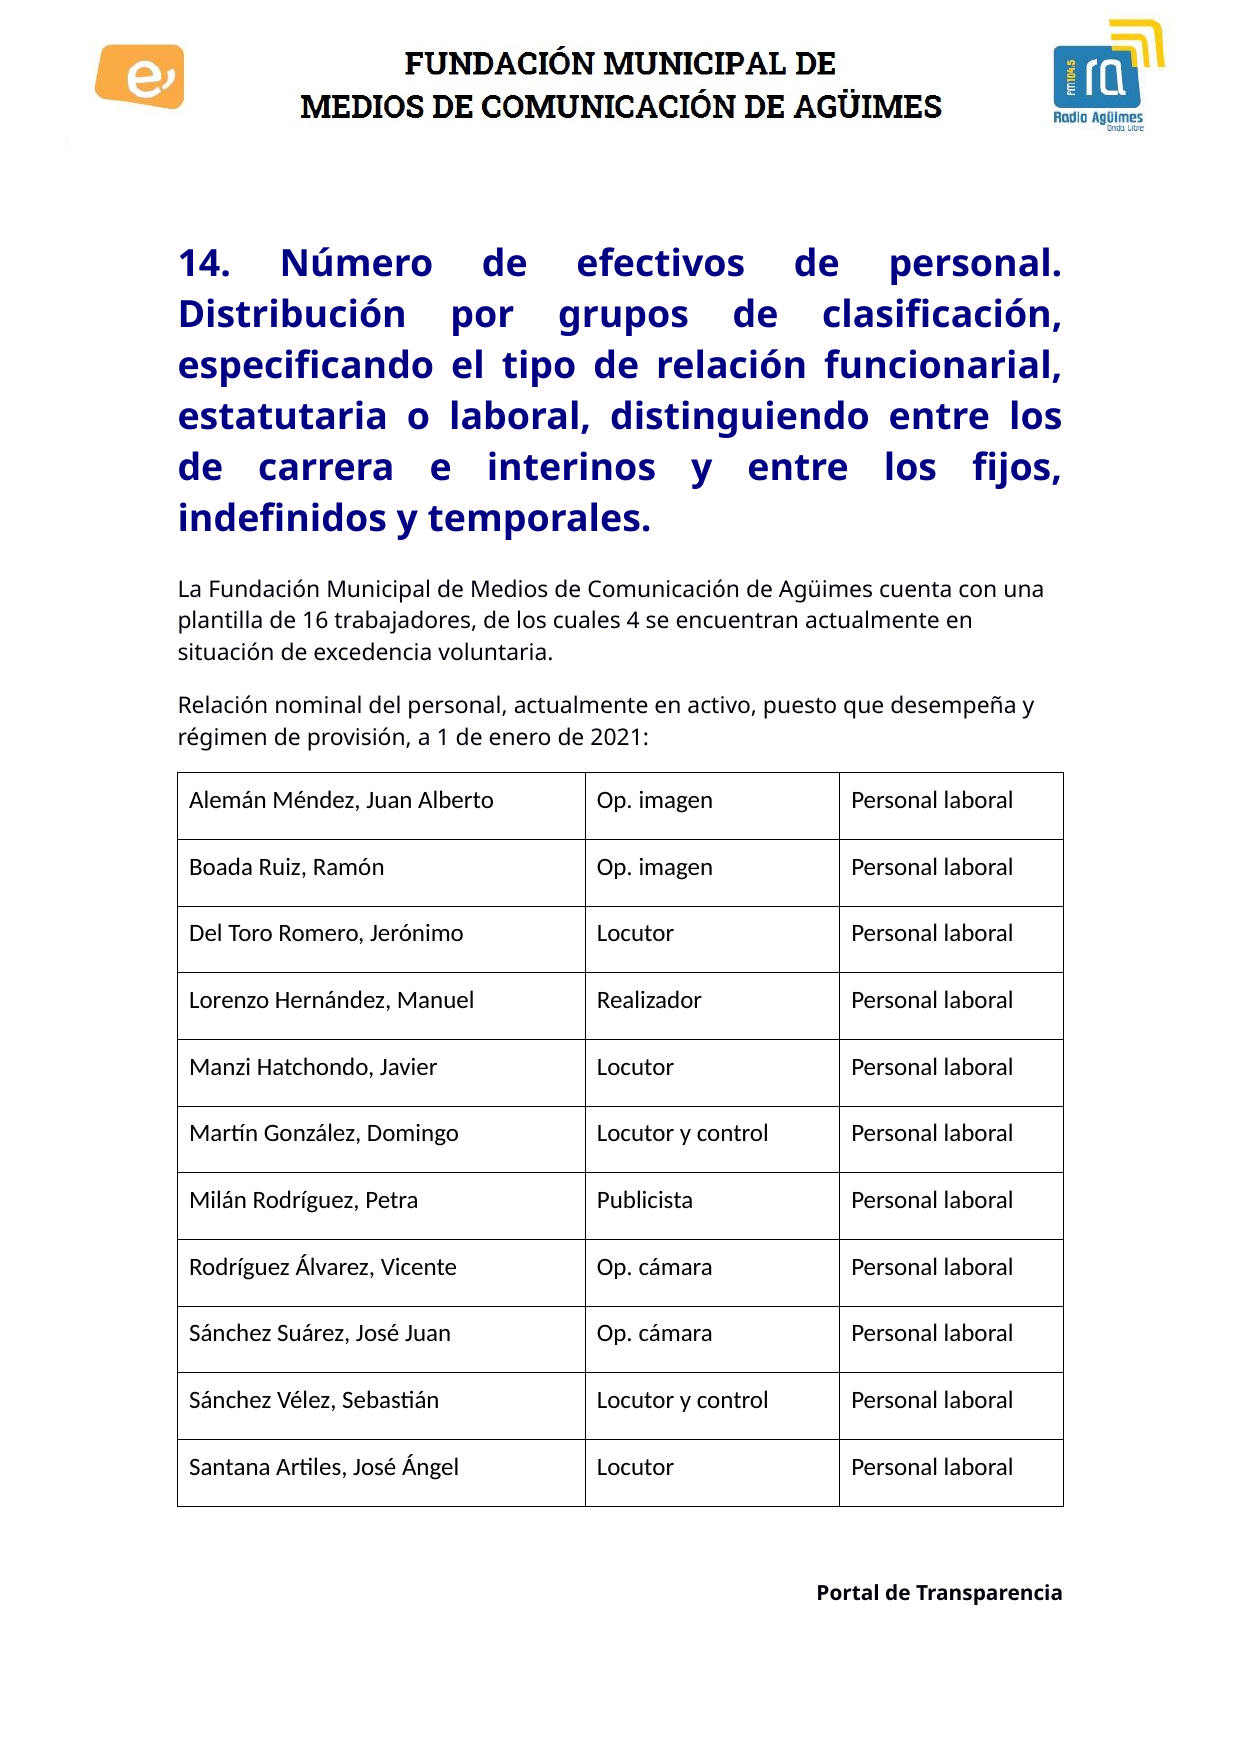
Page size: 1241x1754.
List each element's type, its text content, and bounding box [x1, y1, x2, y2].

picture [44, 14, 1196, 231]
text La Fundación Municipal de Medios de Comunicación de Agüimes cuenta con una plantilla de 16 trabajadores, de los cuales 4 se encuentran actualmente en situación de excedencia voluntaria. [177, 573, 1063, 667]
table_cell Lorenzo Hernández, Manuel [178, 973, 585, 1039]
table_cell Sánchez Vélez, Sebastián [178, 1373, 585, 1439]
table_cell Personal laboral [840, 907, 1063, 972]
table_cell Personal laboral [840, 1307, 1063, 1372]
table_cell Manzi Hatchondo, Javier [178, 1040, 585, 1106]
table_header Op. imagen [586, 773, 839, 839]
table_cell Del Toro Romero, Jerónimo [178, 907, 585, 972]
table_cell Santana Artiles, José Ángel [178, 1440, 585, 1506]
table_cell Op. cámara [586, 1307, 839, 1372]
table_cell Personal laboral [840, 1040, 1063, 1106]
table_cell Personal laboral [840, 840, 1063, 906]
table_cell Personal laboral [840, 1107, 1063, 1172]
table_cell Personal laboral [840, 1373, 1063, 1439]
table_header Alemán Méndez, Juan Alberto [178, 773, 585, 839]
table_cell Boada Ruiz, Ramón [178, 840, 585, 906]
table_cell Personal laboral [840, 1240, 1063, 1306]
table_cell Personal laboral [840, 1440, 1063, 1506]
table_cell Locutor [586, 1440, 839, 1506]
table_cell Realizador [586, 973, 839, 1039]
table_cell Locutor y control [586, 1107, 839, 1172]
table_cell Rodríguez Álvarez, Vicente [178, 1240, 585, 1306]
table_header Personal laboral [840, 773, 1063, 839]
table_cell Locutor [586, 1040, 839, 1106]
table_cell Milán Rodríguez, Petra [178, 1173, 585, 1239]
table_cell Op. cámara [586, 1240, 839, 1306]
table_cell Sánchez Suárez, José Juan [178, 1307, 585, 1372]
table_cell Locutor y control [586, 1373, 839, 1439]
table_cell Personal laboral [840, 973, 1063, 1039]
text Relación nominal del personal, actualmente en activo, puesto que desempeña y régimen de provisión, a 1 de enero de 2021: [177, 689, 1063, 752]
table_cell Martín González, Domingo [178, 1107, 585, 1172]
table_cell Personal laboral [840, 1173, 1063, 1239]
table_cell Publicista [586, 1173, 839, 1239]
text 14. Número de efectivos de personal. Distribución por grupos de clasificación, especificando el tipo de relación funcionarial, estatutaria o laboral, distinguiendo entre los de carrera e interinos y entre los fijos, indefinidos y temporales. [177, 236, 1063, 542]
table_cell Locutor [586, 907, 839, 972]
table_cell Op. imagen [586, 840, 839, 906]
